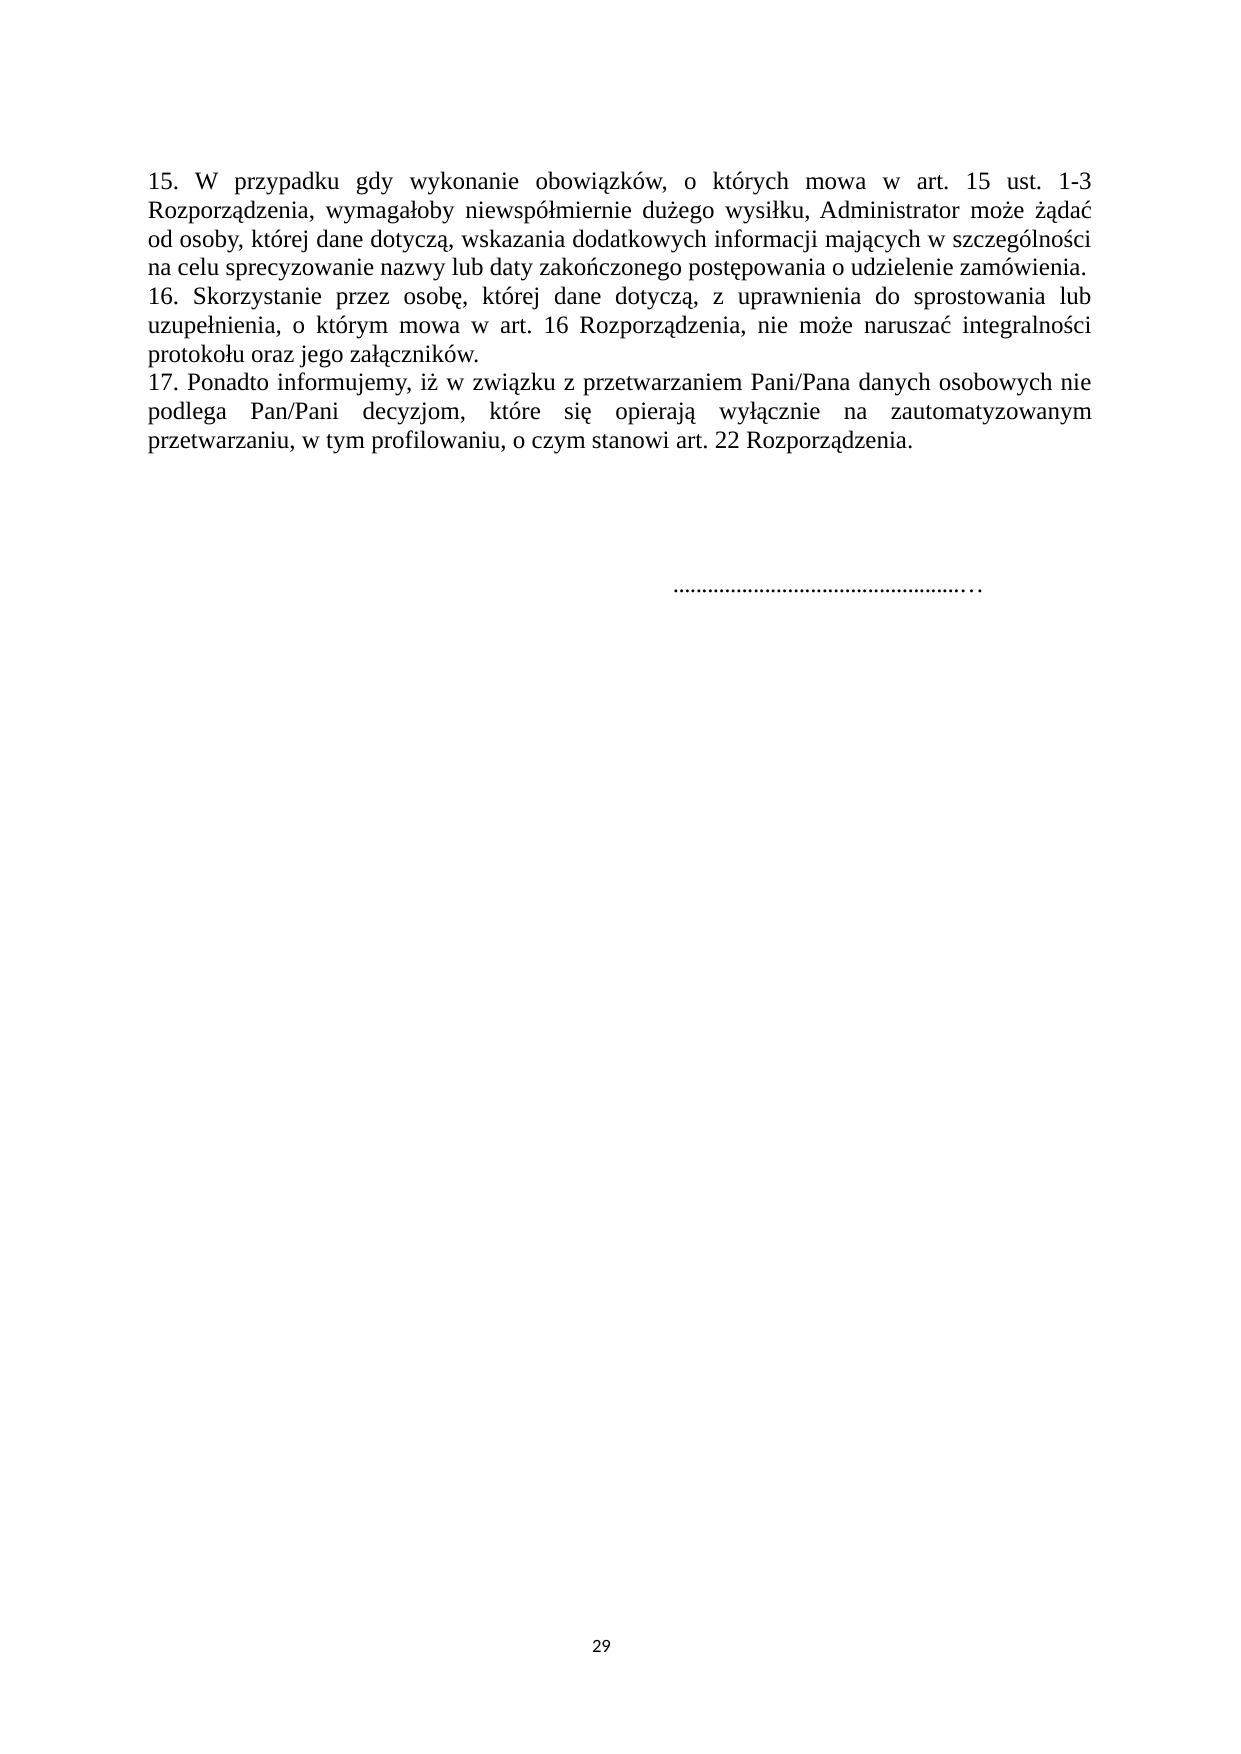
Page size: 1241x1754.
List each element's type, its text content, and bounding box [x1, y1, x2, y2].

text 16. Skorzystanie przez osobę, której dane dotyczą, z uprawnienia do sprostowania lub uzupełnienia, o którym mowa w art. 16 Rozporządzenia, nie może naruszać integralności protokołu oraz jego załączników. [148, 281, 1093, 367]
text 15. W przypadku gdy wykonanie obowiązków, o których mowa w art. 15 ust. 1-3 Rozporządzenia, wymagałoby niewspółmiernie dużego wysiłku, Administrator może żądać od osoby, której dane dotyczą, wskazania dodatkowych informacji mających w szczególności na celu sprecyzowanie nazwy lub daty zakończonego postępowania o udzielenie zamówienia. [148, 166, 1093, 281]
text ..................................................… [148, 569, 1093, 597]
text 17. Ponadto informujemy, iż w związku z przetwarzaniem Pani/Pana danych osobowych nie podlega Pan/Pani decyzjom, które się opierają wyłącznie na zautomatyzowanym przetwarzaniu, w tym profilowaniu, o czym stanowi art. 22 Rozporządzenia. [148, 367, 1093, 454]
